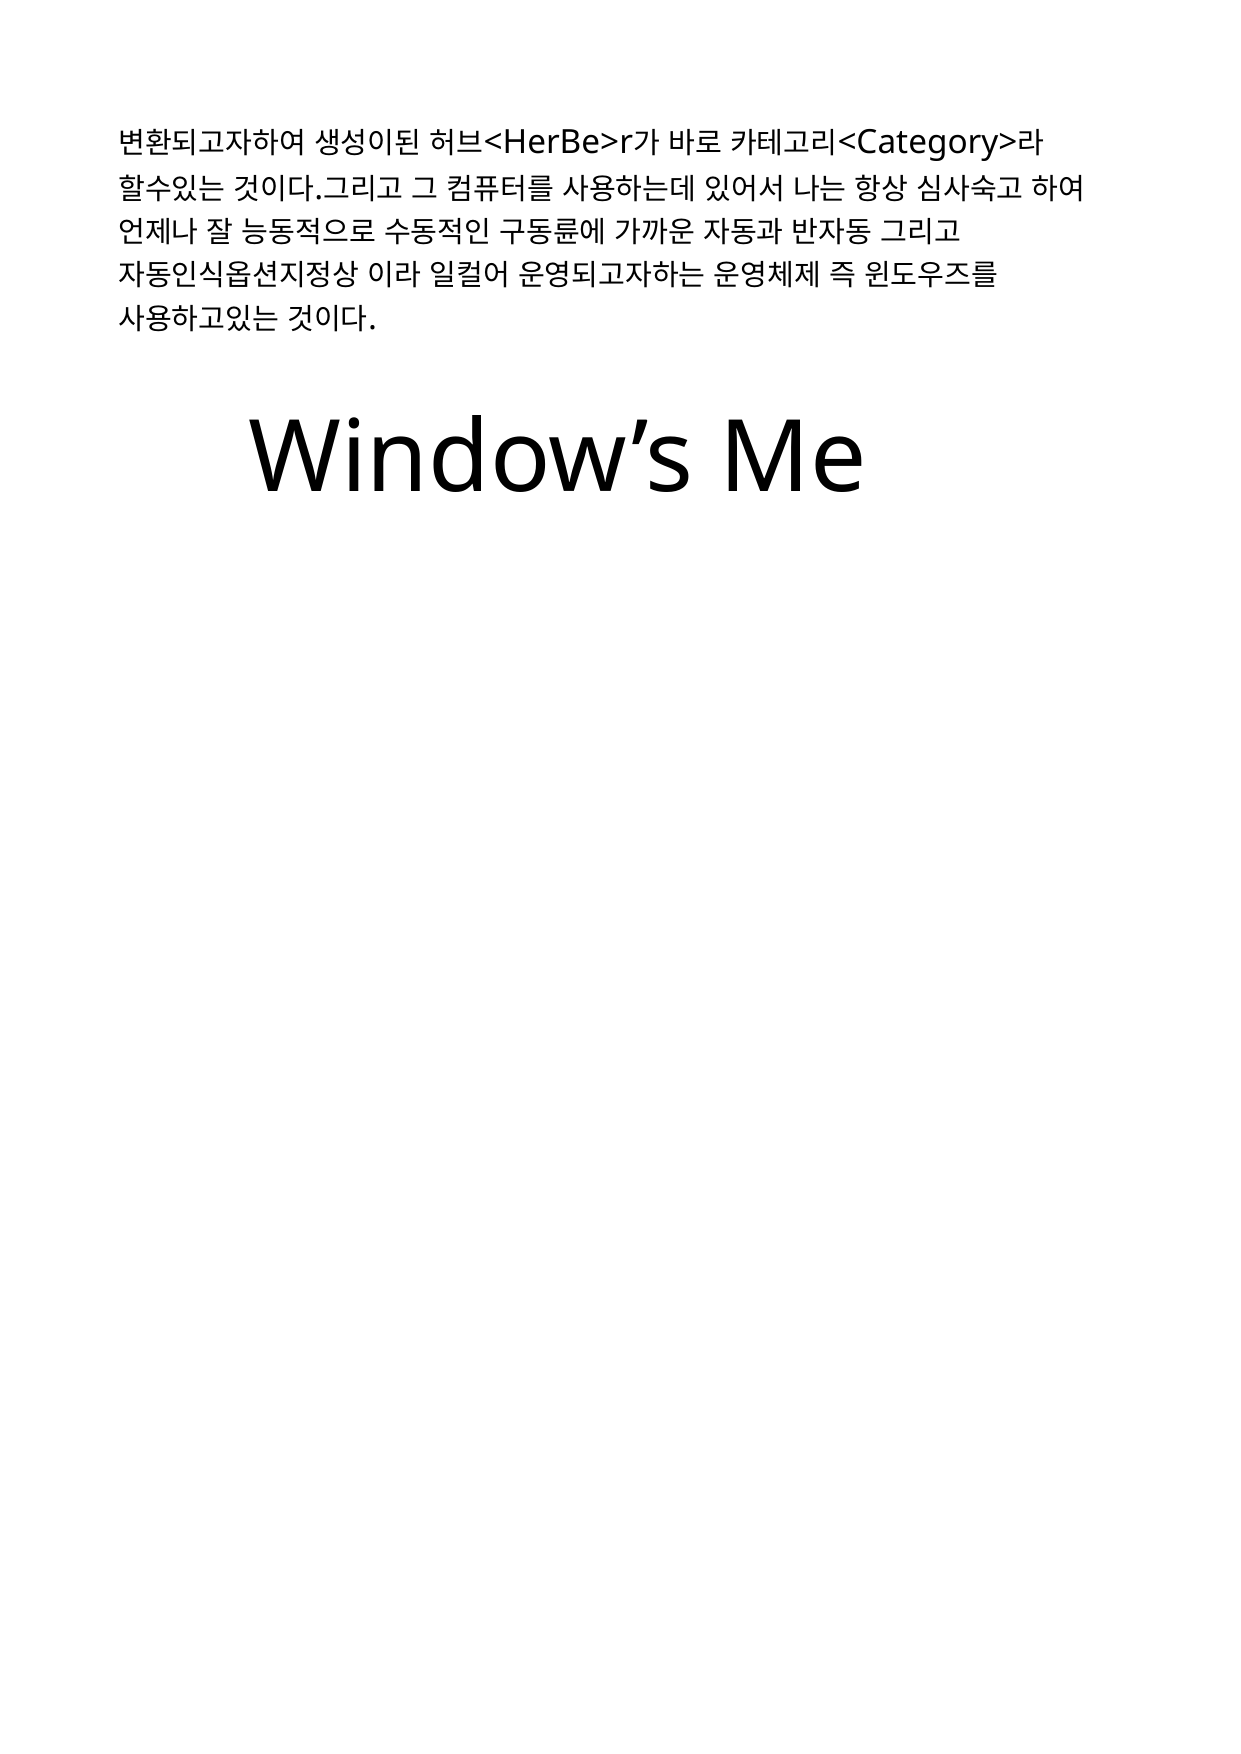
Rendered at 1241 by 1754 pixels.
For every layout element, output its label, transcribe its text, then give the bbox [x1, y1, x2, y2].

text 사용하고있는 것이다. [118, 293, 1122, 339]
text 변환되고자하여 생성이된 허브<HerBe>r가 바로 카테고리<Category>라 할수있는 것이다.그리고 그 컴퓨터를 사용하는데 있어서 나는 항상 심사숙고 하여 언제나 잘 능동적으로 수동적인 구동륜에 가까운 자동과 반자동 그리고 [118, 118, 1122, 251]
text Window’s Me [118, 384, 1122, 521]
text 자동인식옵션지정상 이라 일컬어 운영되고자하는 운영체제 즉 윈도우즈를 [118, 251, 1122, 293]
